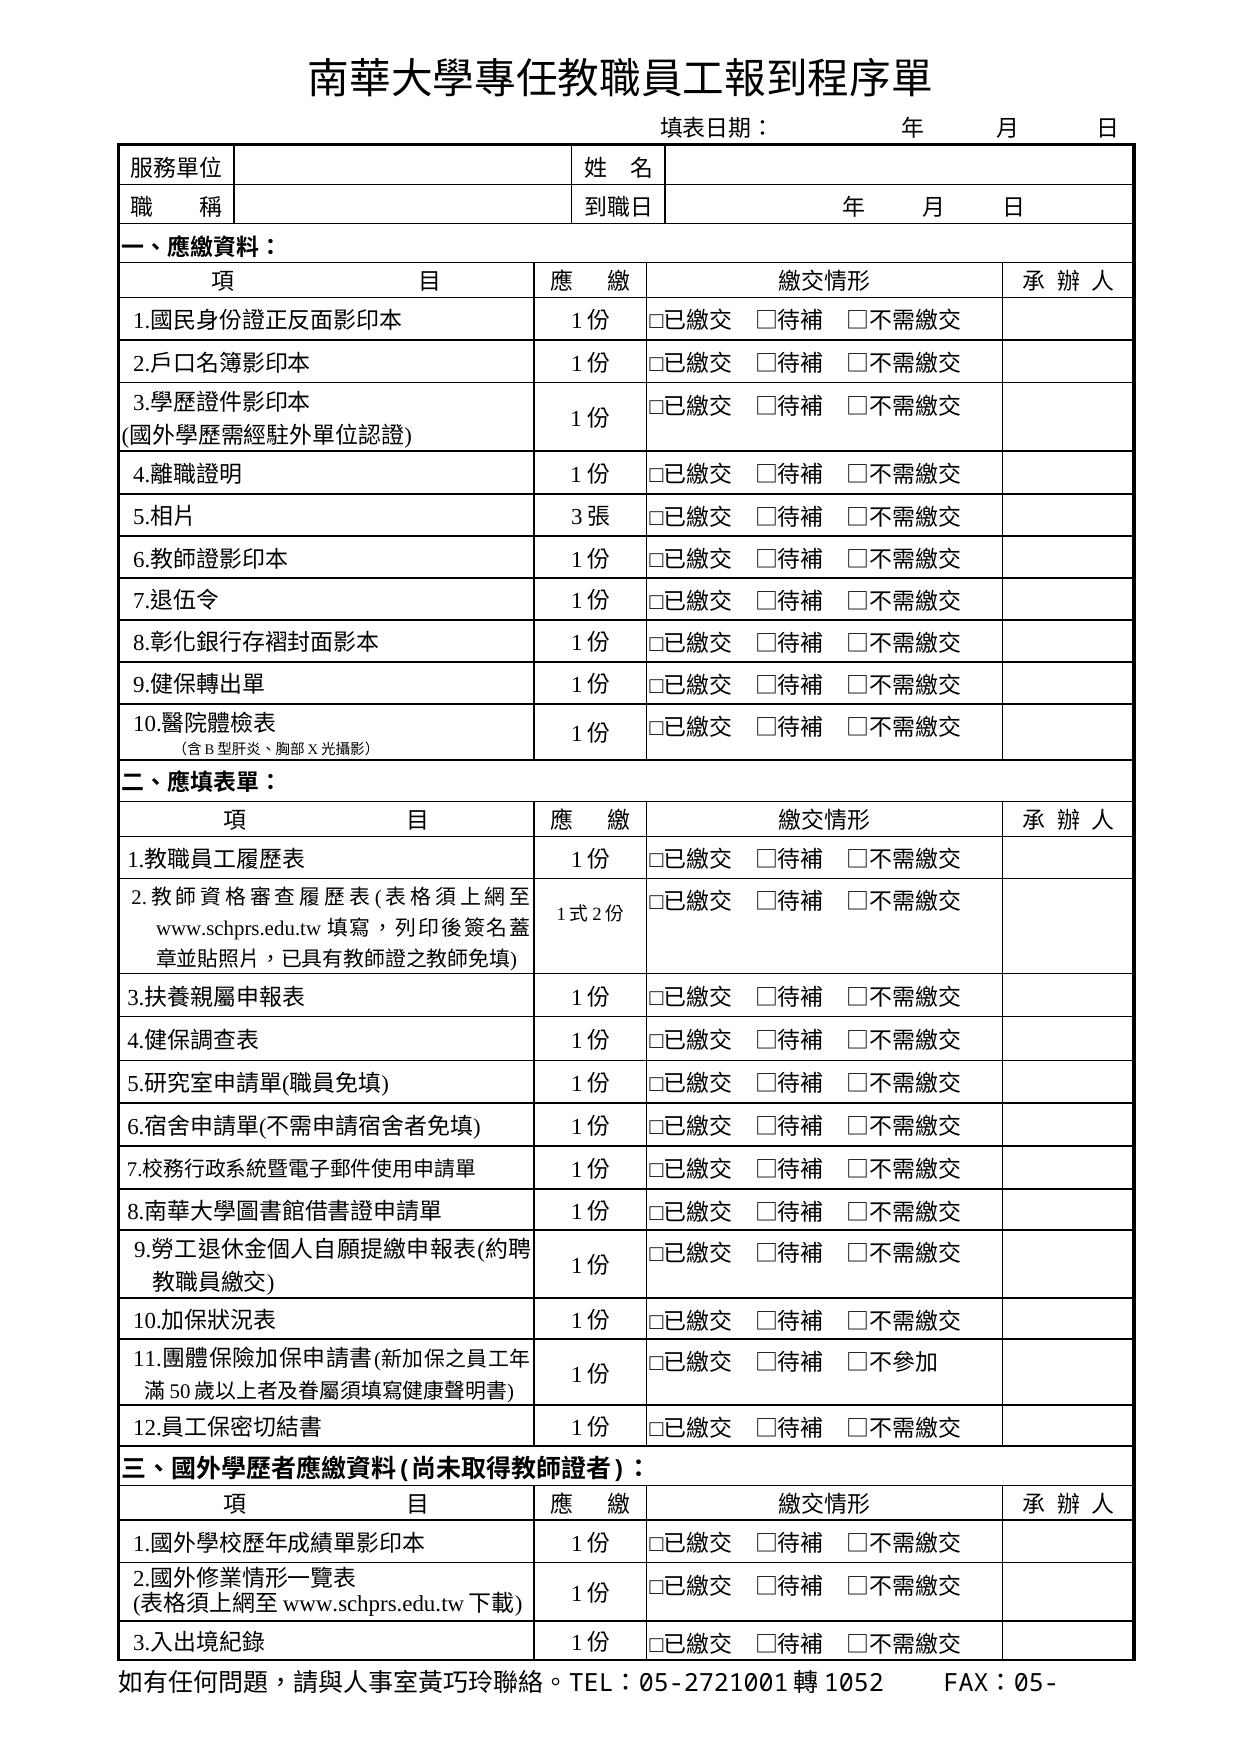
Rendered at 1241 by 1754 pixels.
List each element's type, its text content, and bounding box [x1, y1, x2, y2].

table_cell 5.研究室申請單(職員免填) [120, 1061, 533, 1102]
table_cell [1003, 1104, 1132, 1145]
table_cell 1份 [535, 1231, 646, 1297]
table_cell 9.勞工退休金個人自願提繳申報表(約聘教職員繳交) [120, 1231, 533, 1297]
table_cell 3.扶養親屬申報表 [120, 974, 533, 1016]
table_cell 1 份 [535, 452, 646, 493]
table_cell 項 目 [120, 263, 533, 296]
table_cell 項 目 [120, 802, 533, 836]
table_cell 繳交情形 [647, 263, 1002, 296]
table_cell 8.南華大學圖書館借書證申請單 [120, 1190, 533, 1229]
table_cell 4.離職證明 [120, 452, 533, 493]
table_cell [1003, 1190, 1132, 1229]
table_cell 1份 [535, 1563, 646, 1620]
table_cell □已繳交 □待補 □不需繳交 [647, 1622, 1002, 1659]
table_cell □已繳交 □待補 □不參加 [647, 1340, 1002, 1404]
table_cell 繳交情形 [647, 1486, 1002, 1519]
table_header [666, 146, 1132, 183]
table_cell [1003, 705, 1132, 759]
table_cell [1003, 837, 1132, 877]
table_cell □已繳交 □待補 □不需繳交 [647, 1017, 1002, 1059]
table_cell 1份 [535, 579, 646, 619]
table_cell □已繳交 □待補 □不需繳交 [647, 298, 1002, 339]
table_cell [235, 185, 571, 222]
table_cell □已繳交 □待補 □不需繳交 [647, 1104, 1002, 1145]
table_cell □已繳交 □待補 □不需繳交 [647, 1563, 1002, 1620]
table_cell [1003, 1231, 1132, 1297]
table_cell 年 月 日 [666, 185, 1132, 222]
table_cell 1式2份 [535, 879, 646, 973]
table_cell [1003, 383, 1132, 450]
table_cell 1份 [535, 663, 646, 703]
table_cell [1003, 1406, 1132, 1445]
table_cell 1份 [535, 1147, 646, 1188]
table_cell 4.健保調查表 [120, 1017, 533, 1059]
table_cell 3.入出境紀錄 [120, 1622, 533, 1659]
table_cell 三、國外學歷者應繳資料(尚未取得教師證者)： [120, 1447, 1132, 1484]
table_cell □已繳交 □待補 □不需繳交 [647, 341, 1002, 382]
table_cell 1份 [535, 1190, 646, 1229]
table_cell 2.戶口名簿影印本 [120, 341, 533, 382]
table_cell 應 繳 [535, 1486, 646, 1519]
table_cell 1份 [535, 974, 646, 1016]
table_cell 11.團體保險加保申請書(新加保之員工年滿50歲以上者及眷屬須填寫健康聲明書) [120, 1340, 533, 1404]
table_cell 1份 [535, 1061, 646, 1102]
table_cell 1份 [535, 537, 646, 577]
table_cell 2.教師資格審查履歷表(表格須上網至www.schprs.edu.tw填寫，列印後簽名蓋章並貼照片，已具有教師證之教師免填) [120, 879, 533, 973]
table_cell □已繳交 □待補 □不需繳交 [647, 1231, 1002, 1297]
table_cell □已繳交 □待補 □不需繳交 [647, 1190, 1002, 1229]
table_cell 一、應繳資料： [120, 224, 1132, 262]
table_cell □已繳交 □待補 □不需繳交 [647, 1406, 1002, 1445]
table_cell □已繳交 □待補 □不需繳交 [647, 1147, 1002, 1188]
table_cell 7.校務行政系統暨電子郵件使用申請單 [120, 1147, 533, 1188]
table_cell 3.學歷證件影印本 (國外學歷需經駐外單位認證) [120, 383, 533, 450]
table_cell □已繳交 □待補 □不需繳交 [647, 705, 1002, 759]
table_cell 10.加保狀況表 [120, 1299, 533, 1338]
table_cell [1003, 495, 1132, 535]
table_cell 1份 [535, 837, 646, 877]
table_cell 6.宿舍申請單(不需申請宿舍者免填) [120, 1104, 533, 1145]
table_cell 項 目 [120, 1486, 533, 1519]
table_cell 承 辦 人 [1003, 263, 1132, 296]
table_cell 1份 [535, 705, 646, 759]
table_header 服務單位 [120, 146, 233, 183]
table_cell 二、應填表單： [120, 761, 1132, 801]
table_cell 職 稱 [120, 185, 233, 222]
table_cell 1 份 [535, 383, 646, 450]
table_cell □已繳交 □待補 □不需繳交 [647, 537, 1002, 577]
table_cell 1份 [535, 1017, 646, 1059]
table_cell [1003, 1622, 1132, 1659]
text 如有任何問題，請與人事室黃巧玲聯絡。TEL：05-2721001轉1052 FAX：05- [118, 1661, 1122, 1698]
table_cell [1003, 452, 1132, 493]
table_cell [1003, 298, 1132, 339]
table_cell □已繳交 □待補 □不需繳交 [647, 621, 1002, 661]
table_cell [1003, 537, 1132, 577]
table_cell [1003, 1521, 1132, 1562]
table_cell [1003, 1061, 1132, 1102]
table_cell 12.員工保密切結書 [120, 1406, 533, 1445]
table_cell □已繳交 □待補 □不需繳交 [647, 879, 1002, 973]
table_cell 1份 [535, 1521, 646, 1562]
table_cell 1.國民身份證正反面影印本 [120, 298, 533, 339]
table_cell [1003, 974, 1132, 1016]
table_cell [1003, 1340, 1132, 1404]
table_cell 1份 [535, 1622, 646, 1659]
table_cell 9.健保轉出單 [120, 663, 533, 703]
text 填表日期： 年 月 日 [118, 105, 1122, 143]
table_cell □已繳交 □待補 □不需繳交 [647, 579, 1002, 619]
table_cell [1003, 879, 1132, 973]
table_cell 7.退伍令 [120, 579, 533, 619]
table_cell 2.國外修業情形一覽表 (表格須上網至www.schprs.edu.tw下載) [120, 1563, 533, 1620]
table_cell 1份 [535, 1406, 646, 1445]
table_cell [1003, 1563, 1132, 1620]
table_cell 8.彰化銀行存褶封面影本 [120, 621, 533, 661]
table_cell [1003, 579, 1132, 619]
table_cell □已繳交 □待補 □不需繳交 [647, 974, 1002, 1016]
table_cell 1份 [535, 298, 646, 339]
table_cell □已繳交 □待補 □不需繳交 [647, 1521, 1002, 1562]
table_cell 1份 [535, 621, 646, 661]
table_cell [1003, 621, 1132, 661]
table_cell 3張 [535, 495, 646, 535]
table_cell [1003, 1299, 1132, 1338]
table_cell 到職日 [572, 185, 664, 222]
table_cell 繳交情形 [647, 802, 1002, 836]
table_cell □已繳交 □待補 □不需繳交 [647, 383, 1002, 450]
table_cell 1份 [535, 1299, 646, 1338]
table_cell 承 辦 人 [1003, 1486, 1132, 1519]
table_cell 應 繳 [535, 802, 646, 836]
table_cell 1份 [535, 341, 646, 382]
table_cell □已繳交 □待補 □不需繳交 [647, 837, 1002, 877]
table_cell 1份 [535, 1104, 646, 1145]
table_cell □已繳交 □待補 □不需繳交 [647, 495, 1002, 535]
table_cell [1003, 341, 1132, 382]
table_cell 5.相片 [120, 495, 533, 535]
table_cell 承 辦 人 [1003, 802, 1132, 836]
table_header 姓 名 [572, 146, 664, 183]
text 南華大學專任教職員工報到程序單 [118, 45, 1122, 105]
table_cell 1份 [535, 1340, 646, 1404]
table_cell □已繳交 □待補 □不需繳交 [647, 663, 1002, 703]
table_cell 1.國外學校歷年成績單影印本 [120, 1521, 533, 1562]
table_header [235, 146, 571, 183]
table_cell □已繳交 □待補 □不需繳交 [647, 452, 1002, 493]
table_cell [1003, 1147, 1132, 1188]
table_cell □已繳交 □待補 □不需繳交 [647, 1061, 1002, 1102]
table_cell 應 繳 [535, 263, 646, 296]
table_cell [1003, 663, 1132, 703]
table_cell 1.教職員工履歷表 [120, 837, 533, 877]
table_cell 10.醫院體檢表 （含B型肝炎、胸部X光攝影） [120, 705, 533, 759]
table_cell 6.教師證影印本 [120, 537, 533, 577]
table_cell □已繳交 □待補 □不需繳交 [647, 1299, 1002, 1338]
table_cell [1003, 1017, 1132, 1059]
